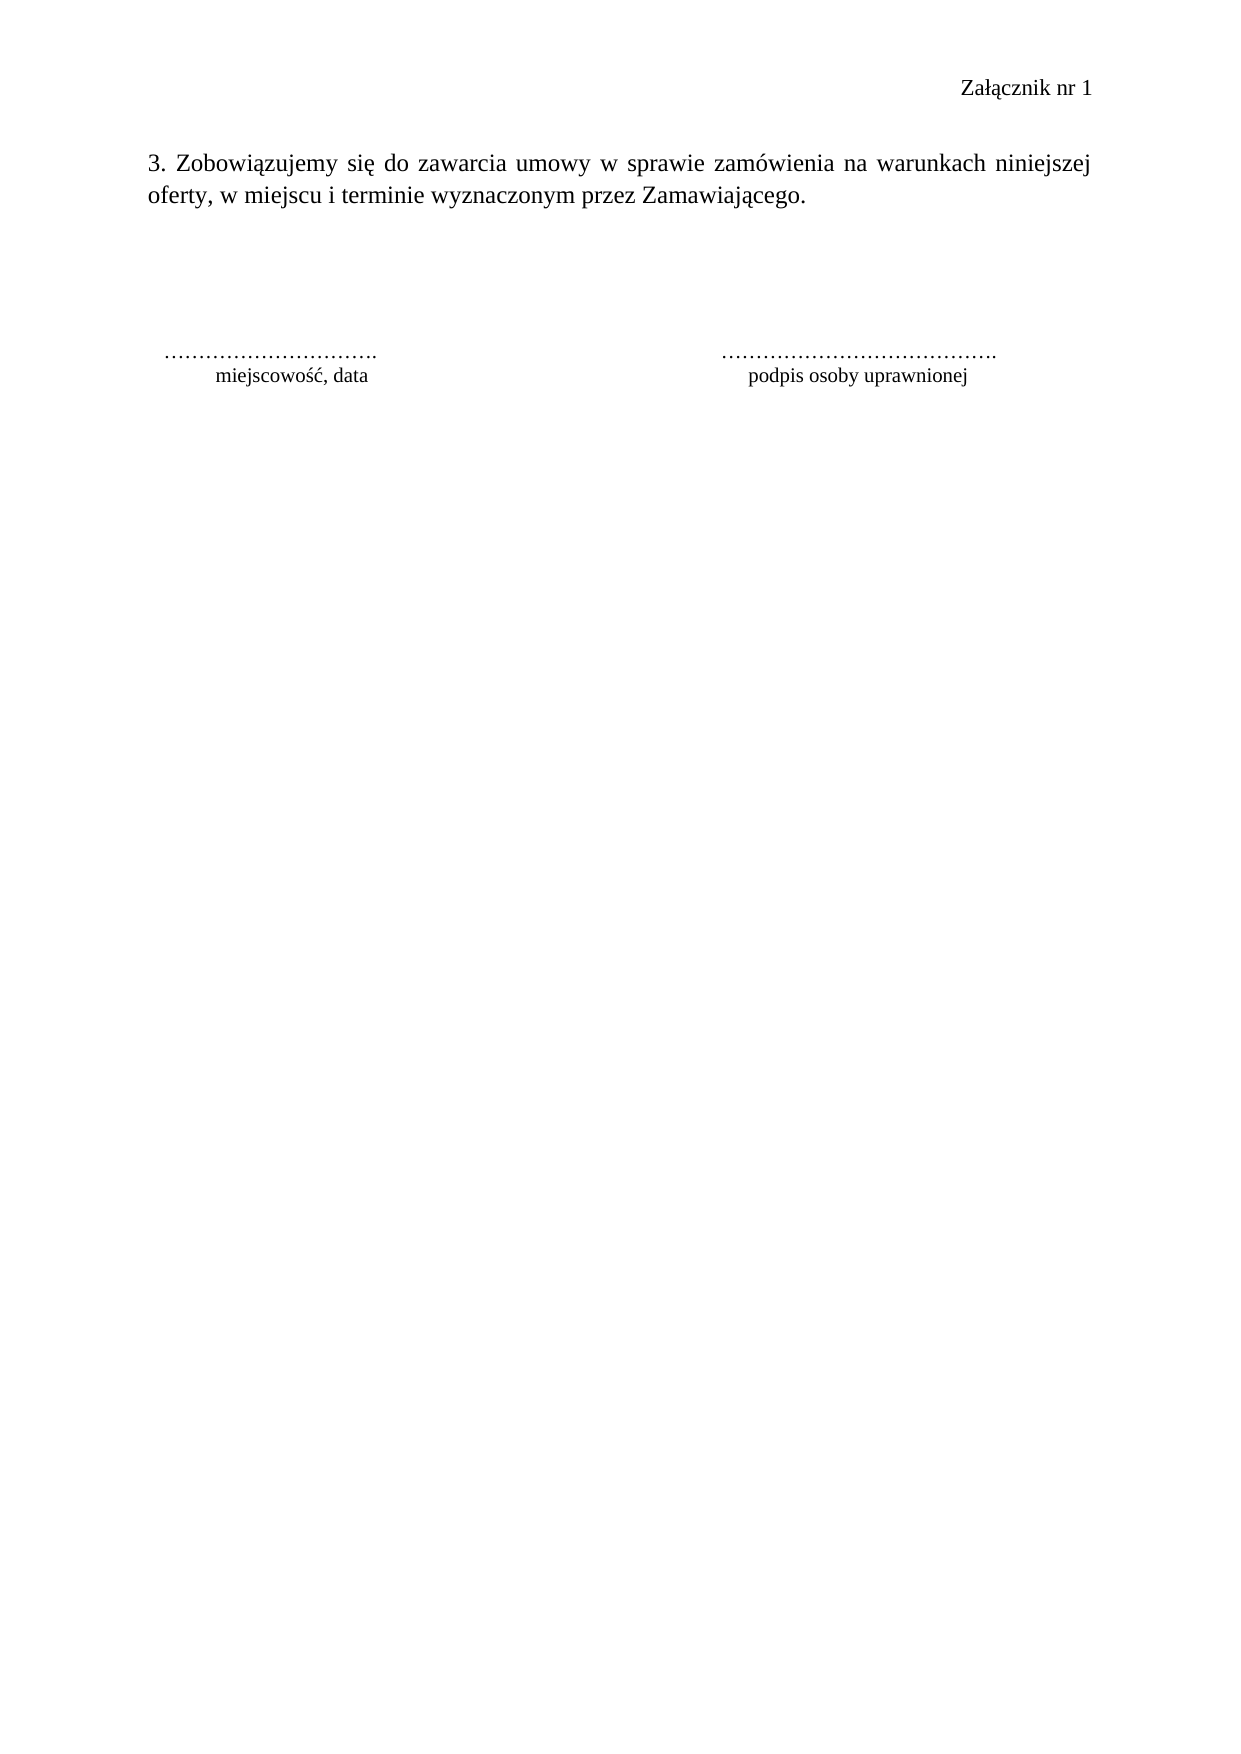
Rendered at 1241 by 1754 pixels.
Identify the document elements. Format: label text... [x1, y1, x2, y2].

text miejscowość, data podpis osoby uprawnionej [148, 363, 1137, 387]
text …………………………. …………………………………. [148, 339, 1093, 363]
text 3. Zobowiązujemy się do zawarcia umowy w sprawie zamówienia na warunkach niniejszej oferty, w miejscu i terminie wyznaczonym przez Zamawiającego. [148, 148, 1093, 209]
